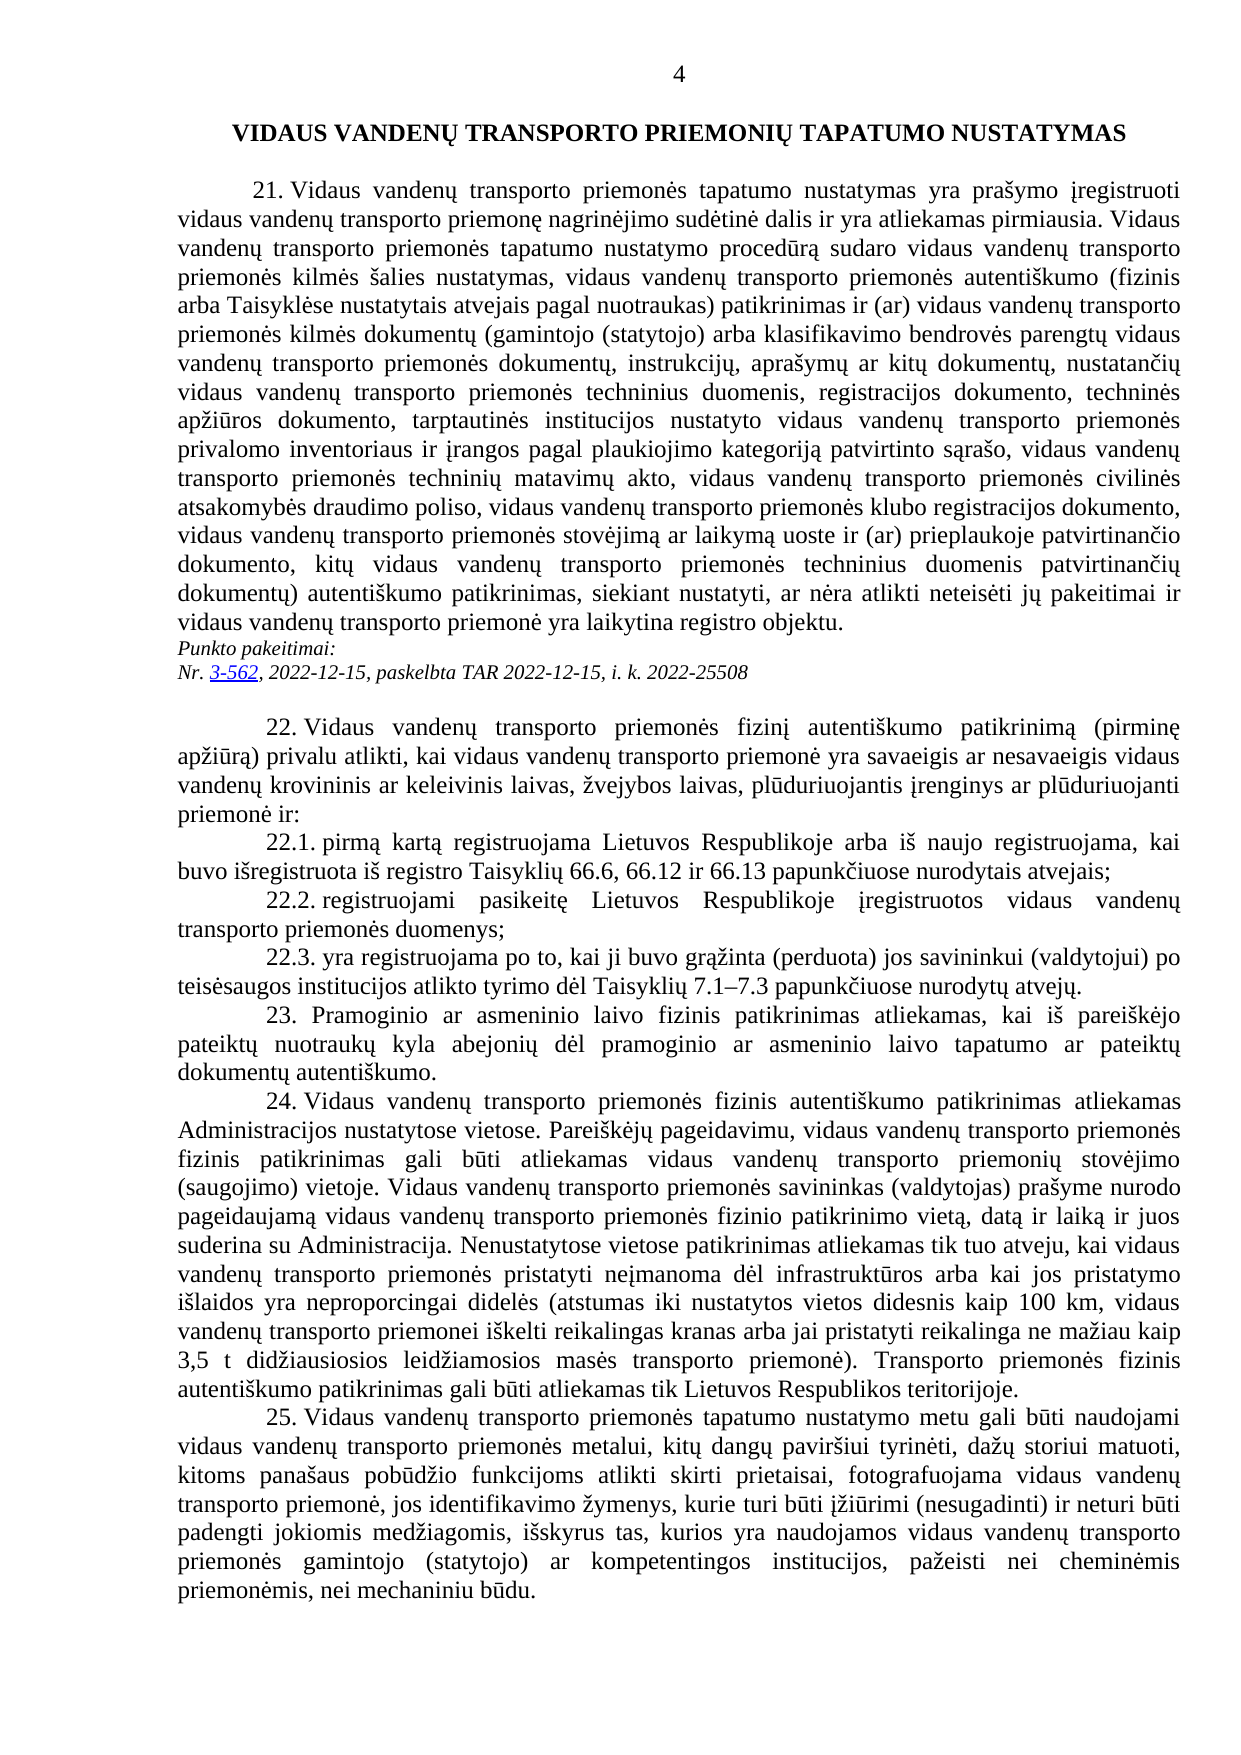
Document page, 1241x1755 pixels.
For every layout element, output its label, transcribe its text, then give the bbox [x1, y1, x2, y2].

text 25. Vidaus vandenų transporto priemonės tapatumo nustatymo metu gali būti naudojami vidaus vandenų transporto priemonės metalui, kitų dangų paviršiui tyrinėti, dažų storiui matuoti, kitoms panašaus pobūdžio funkcijoms atlikti skirti prietaisai, fotografuojama vidaus vandenų transporto priemonė, jos identifikavimo žymenys, kurie turi būti įžiūrimi (nesugadinti) ir neturi būti padengti jokiomis medžiagomis, išskyrus tas, kurios yra naudojamos vidaus vandenų transporto priemonės gamintojo (statytojo) ar kompetentingos institucijos, pažeisti nei cheminėmis priemonėmis, nei mechaniniu būdu. [177, 1402, 1181, 1604]
text Nr. 3-562, 2022-12-15, paskelbta TAR 2022-12-15, i. k. 2022-25508 [177, 660, 1181, 684]
text 22. Vidaus vandenų transporto priemonės fizinį autentiškumo patikrinimą (pirminę apžiūrą) privalu atlikti, kai vidaus vandenų transporto priemonė yra savaeigis ar nesavaeigis vidaus vandenų krovininis ar keleivinis laivas, žvejybos laivas, plūduriuojantis įrenginys ar plūduriuojanti priemonė ir: [177, 712, 1181, 827]
text 22.3. yra registruojama po to, kai ji buvo grąžinta (perduota) jos savininkui (valdytojui) po teisėsaugos institucijos atlikto tyrimo dėl Taisyklių 7.1–7.3 papunkčiuose nurodytų atvejų. [177, 942, 1181, 1000]
text 23. Pramoginio ar asmeninio laivo fizinis patikrinimas atliekamas, kai iš pareiškėjo pateiktų nuotraukų kyla abejonių dėl pramoginio ar asmeninio laivo tapatumo ar pateiktų dokumentų autentiškumo. [177, 1000, 1181, 1086]
text 22.1. pirmą kartą registruojama Lietuvos Respublikoje arba iš naujo registruojama, kai buvo išregistruota iš registro Taisyklių 66.6, 66.12 ir 66.13 papunkčiuose nurodytais atvejais; [177, 827, 1181, 885]
text 24. Vidaus vandenų transporto priemonės fizinis autentiškumo patikrinimas atliekamas Administracijos nustatytose vietose. Pareiškėjų pageidavimu, vidaus vandenų transporto priemonės fizinis patikrinimas gali būti atliekamas vidaus vandenų transporto priemonių stovėjimo (saugojimo) vietoje. Vidaus vandenų transporto priemonės savininkas (valdytojas) prašyme nurodo pageidaujamą vidaus vandenų transporto priemonės fizinio patikrinimo vietą, datą ir laiką ir juos suderina su Administracija. Nenustatytose vietose patikrinimas atliekamas tik tuo atveju, kai vidaus vandenų transporto priemonės pristatyti neįmanoma dėl infrastruktūros arba kai jos pristatymo išlaidos yra neproporcingai didelės (atstumas iki nustatytos vietos didesnis kaip 100 km, vidaus vandenų transporto priemonei iškelti reikalingas kranas arba jai pristatyti reikalinga ne mažiau kaip 3,5 t didžiausiosios leidžiamosios masės transporto priemonė). Transporto priemonės fizinis autentiškumo patikrinimas gali būti atliekamas tik Lietuvos Respublikos teritorijoje. [177, 1086, 1181, 1402]
text Punkto pakeitimai: [177, 636, 1181, 660]
text 21. Vidaus vandenų transporto priemonės tapatumo nustatymas yra prašymo įregistruoti vidaus vandenų transporto priemonę nagrinėjimo sudėtinė dalis ir yra atliekamas pirmiausia. Vidaus vandenų transporto priemonės tapatumo nustatymo procedūrą sudaro vidaus vandenų transporto priemonės kilmės šalies nustatymas, vidaus vandenų transporto priemonės autentiškumo (fizinis arba Taisyklėse nustatytais atvejais pagal nuotraukas) patikrinimas ir (ar) vidaus vandenų transporto priemonės kilmės dokumentų (gamintojo (statytojo) arba klasifikavimo bendrovės parengtų vidaus vandenų transporto priemonės dokumentų, instrukcijų, aprašymų ar kitų dokumentų, nustatančių vidaus vandenų transporto priemonės techninius duomenis, registracijos dokumento, techninės apžiūros dokumento, tarptautinės institucijos nustatyto vidaus vandenų transporto priemonės privalomo inventoriaus ir įrangos pagal plaukiojimo kategoriją patvirtinto sąrašo, vidaus vandenų transporto priemonės techninių matavimų akto, vidaus vandenų transporto priemonės civilinės atsakomybės draudimo poliso, vidaus vandenų transporto priemonės klubo registracijos dokumento, vidaus vandenų transporto priemonės stovėjimą ar laikymą uoste ir (ar) prieplaukoje patvirtinančio dokumento, kitų vidaus vandenų transporto priemonės techninius duomenis patvirtinančių dokumentų) autentiškumo patikrinimas, siekiant nustatyti, ar nėra atlikti neteisėti jų pakeitimai ir vidaus vandenų transporto priemonė yra laikytina registro objektu. [177, 176, 1181, 636]
text 22.2. registruojami pasikeitę Lietuvos Respublikoje įregistruotos vidaus vandenų transporto priemonės duomenys; [177, 885, 1181, 942]
text VIDAUS VANDENŲ TRANSPORTO PRIEMONIŲ TAPATUMO NUSTATYMAS [177, 118, 1181, 147]
